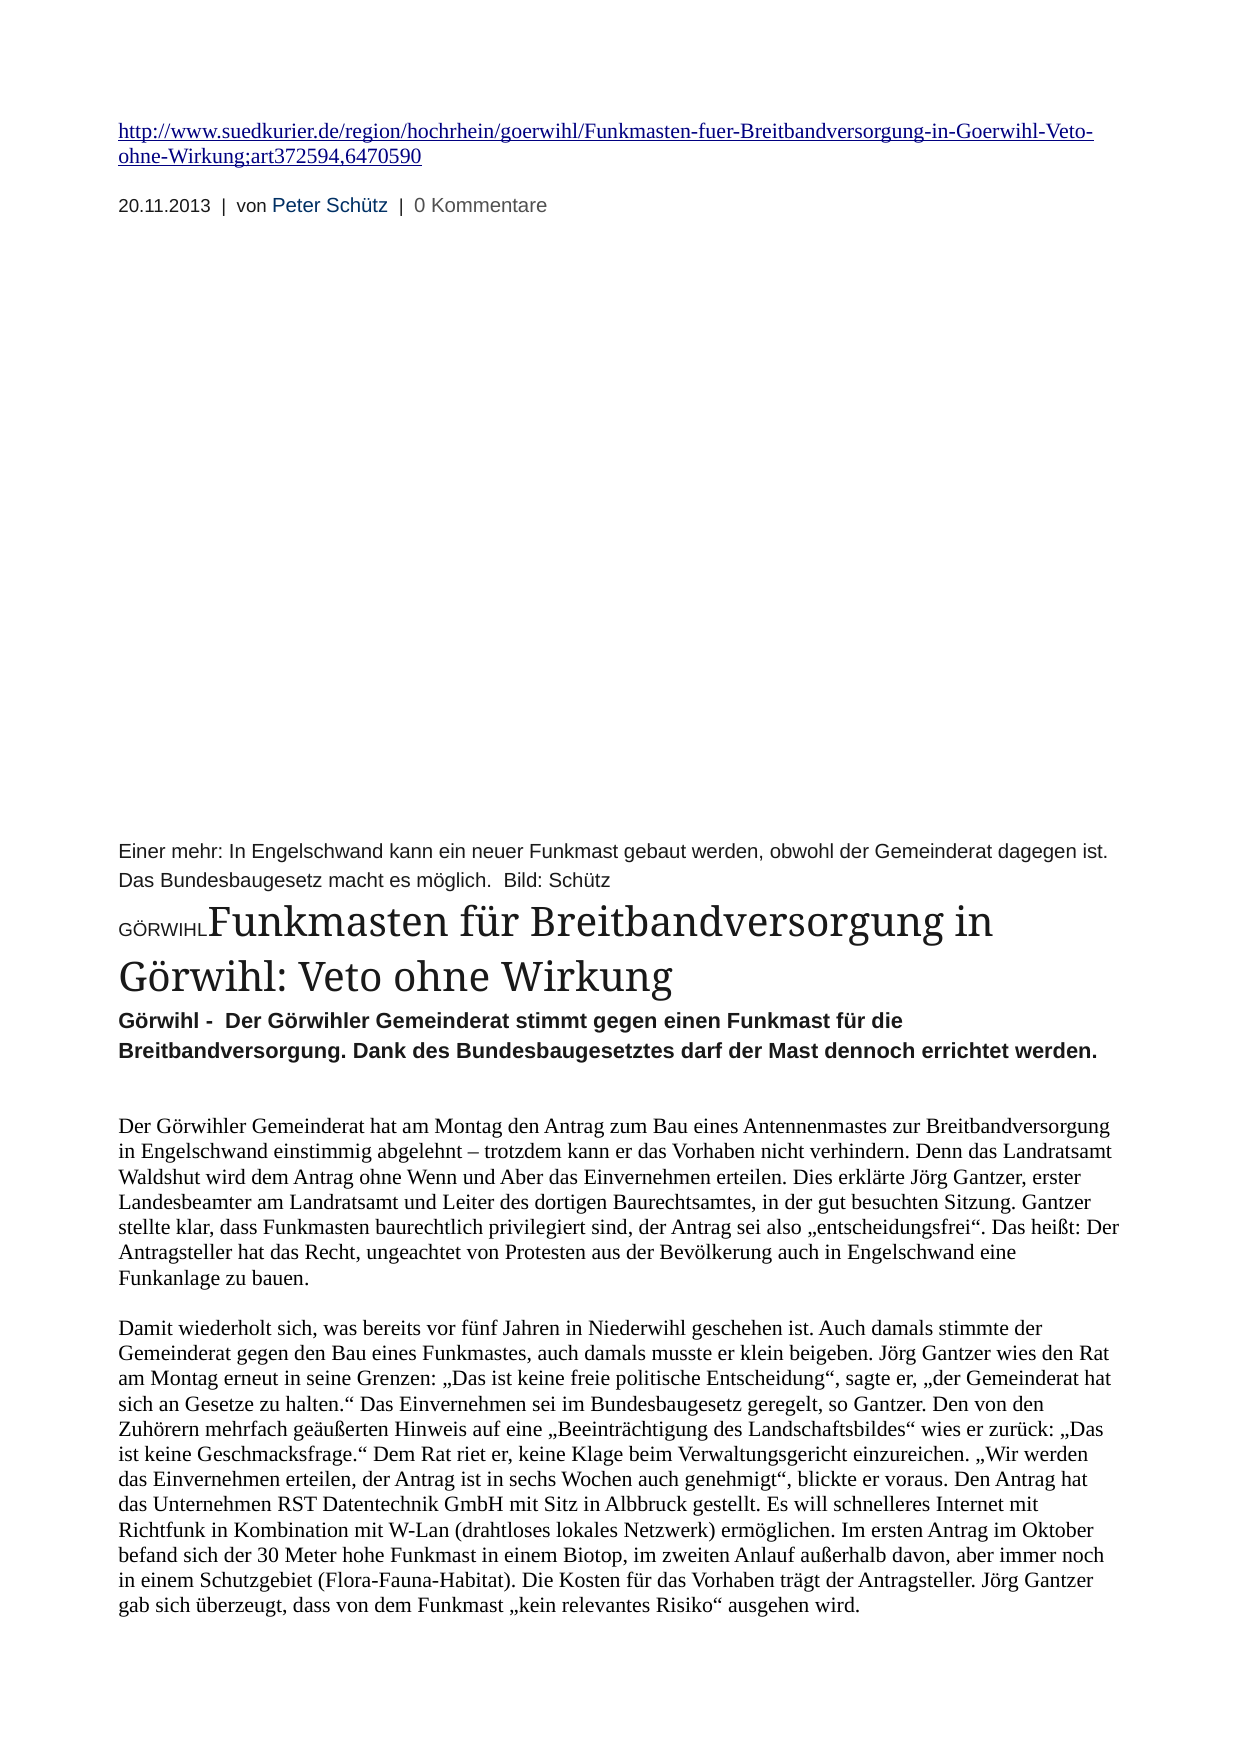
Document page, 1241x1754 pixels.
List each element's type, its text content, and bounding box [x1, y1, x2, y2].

text Görwihl - Der Görwihler Gemeinderat stimmt gegen einen Funkmast für die Breitbandversorgung. Dank des Bundesbaugesetztes darf der Mast dennoch errichtet werden. [118, 1003, 1122, 1063]
text http://www.suedkurier.de/region/hochrhein/goerwihl/Funkmasten-fuer-Breitbandversorgung-in-Goerwihl-Veto-ohne-Wirkung;art372594,6470590 [118, 118, 1122, 168]
text 20.11.2013 | von Peter Schütz | 0 Kommentare [118, 194, 1122, 217]
text Einer mehr: In Engelschwand kann ein neuer Funkmast gebaut werden, obwohl der Gemeinderat dagegen ist. Das Bundesbaugesetz macht es möglich. Bild: Schütz [118, 833, 1122, 893]
text Der Görwihler Gemeinderat hat am Montag den Antrag zum Bau eines Antennenmastes zur Breitbandversorgung in Engelschwand einstimmig abgelehnt – trotzdem kann er das Vorhaben nicht verhindern. Denn das Landratsamt Waldshut wird dem Antrag ohne Wenn und Aber das Einvernehmen erteilen. Dies erklärte Jörg Gantzer, erster Landesbeamter am Landratsamt und Leiter des dortigen Baurechtsamtes, in der gut besuchten Sitzung. Gantzer stellte klar, dass Funkmasten baurechtlich privilegiert sind, der Antrag sei also „entscheidungsfrei“. Das heißt: Der Antragsteller hat das Recht, ungeachtet von Protesten aus der Bevölkerung auch in Engelschwand eine Funkanlage zu bauen. Damit wiederholt sich, was bereits vor fünf Jahren in Niederwihl geschehen ist. Auch damals stimmte der Gemeinderat gegen den Bau eines Funkmastes, auch damals musste er klein beigeben. Jörg Gantzer wies den Rat am Montag erneut in seine Grenzen: „Das ist keine freie politische Entscheidung“, sagte er, „der Gemeinderat hat sich an Gesetze zu halten.“ Das Einvernehmen sei im Bundesbaugesetz geregelt, so Gantzer. Den von den Zuhörern mehrfach geäußerten Hinweis auf eine „Beeinträchtigung des Landschaftsbildes“ wies er zurück: „Das ist keine Geschmacksfrage.“ Dem Rat riet er, keine Klage beim Verwaltungsgericht einzureichen. „Wir werden das Einvernehmen erteilen, der Antrag ist in sechs Wochen auch genehmigt“, blickte er voraus. Den Antrag hat das Unternehmen RST Datentechnik GmbH mit Sitz in Albbruck gestellt. Es will schnelleres Internet mit Richtfunk in Kombination mit W-Lan (drahtloses lokales Netzwerk) ermöglichen. Im ersten Antrag im Oktober befand sich der 30 Meter hohe Funkmast in einem Biotop, im zweiten Anlauf außerhalb davon, aber immer noch in einem Schutzgebiet (Flora-Fauna-Habitat). Die Kosten für das Vorhaben trägt der Antragsteller. Jörg Gantzer gab sich überzeugt, dass von dem Funkmast „kein relevantes Risiko“ ausgehen wird. [118, 1113, 1122, 1617]
subtitle GÖRWIHLFunkmasten für Breitbandversorgung in Görwihl: Veto ohne Wirkung [118, 893, 1122, 1003]
